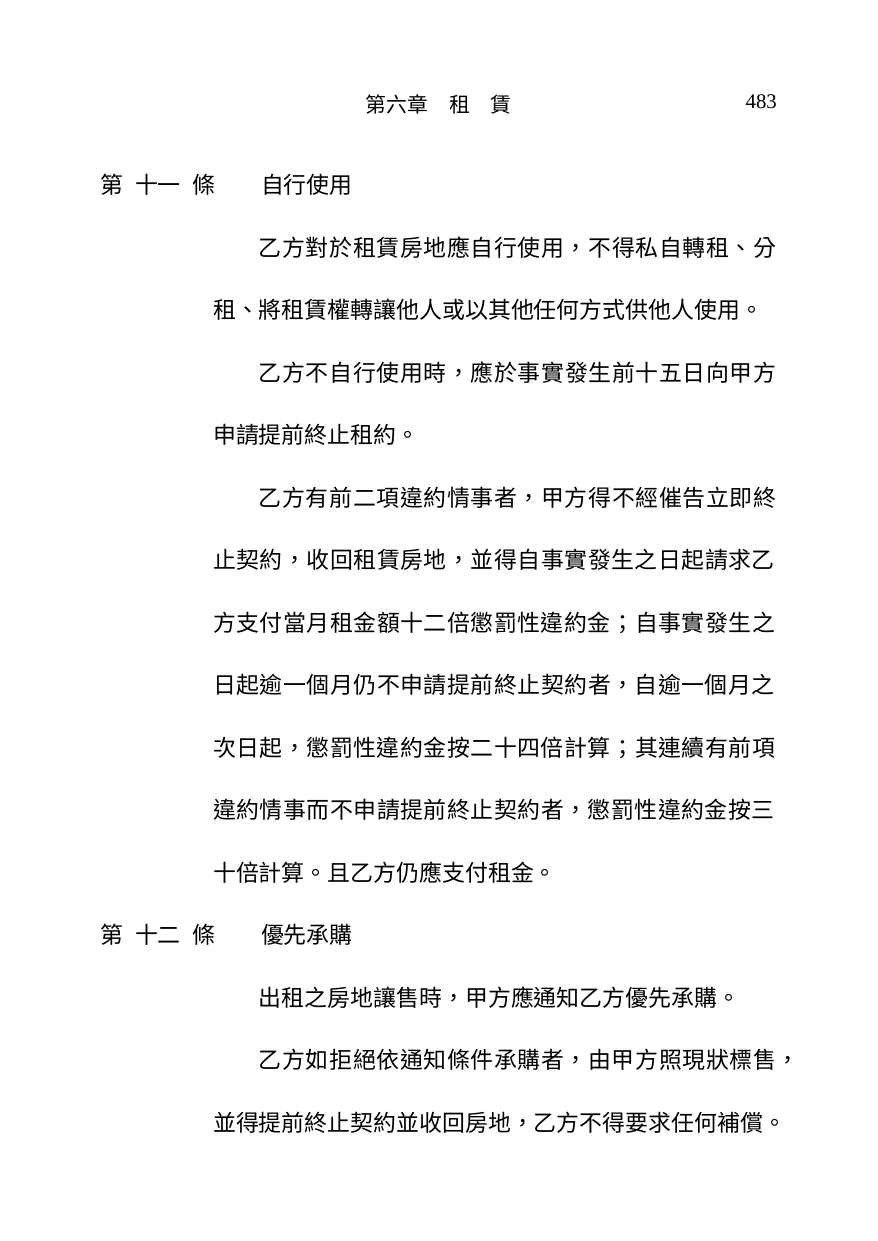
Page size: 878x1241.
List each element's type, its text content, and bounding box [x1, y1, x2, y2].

text 乙方如拒絕依通知條件承購者，由甲方照現狀標售，並得提前終止契約並收回房地，乙方不得要求任何補償。 [213, 1017, 777, 1142]
text 乙方對於租賃房地應自行使用，不得私自轉租、分租、將租賃權轉讓他人或以其他任何方式供他人使用。 [213, 204, 777, 329]
text 第 十一 條 自行使用 [100, 142, 777, 204]
text 第 十二 條 優先承購 [100, 892, 777, 954]
text 乙方不自行使用時，應於事實發生前十五日向甲方申請提前終止租約。 [213, 329, 777, 454]
text 乙方有前二項違約情事者，甲方得不經催告立即終止契約，收回租賃房地，並得自事實發生之日起請求乙方支付當月租金額十二倍懲罰性違約金；自事實發生之日起逾一個月仍不申請提前終止契約者，自逾一個月之次日起，懲罰性違約金按二十四倍計算；其連續有前項違約情事而不申請提前終止契約者，懲罰性違約金按三十倍計算。且乙方仍應支付租金。 [213, 454, 777, 892]
text 出租之房地讓售時，甲方應通知乙方優先承購。 [213, 954, 777, 1017]
